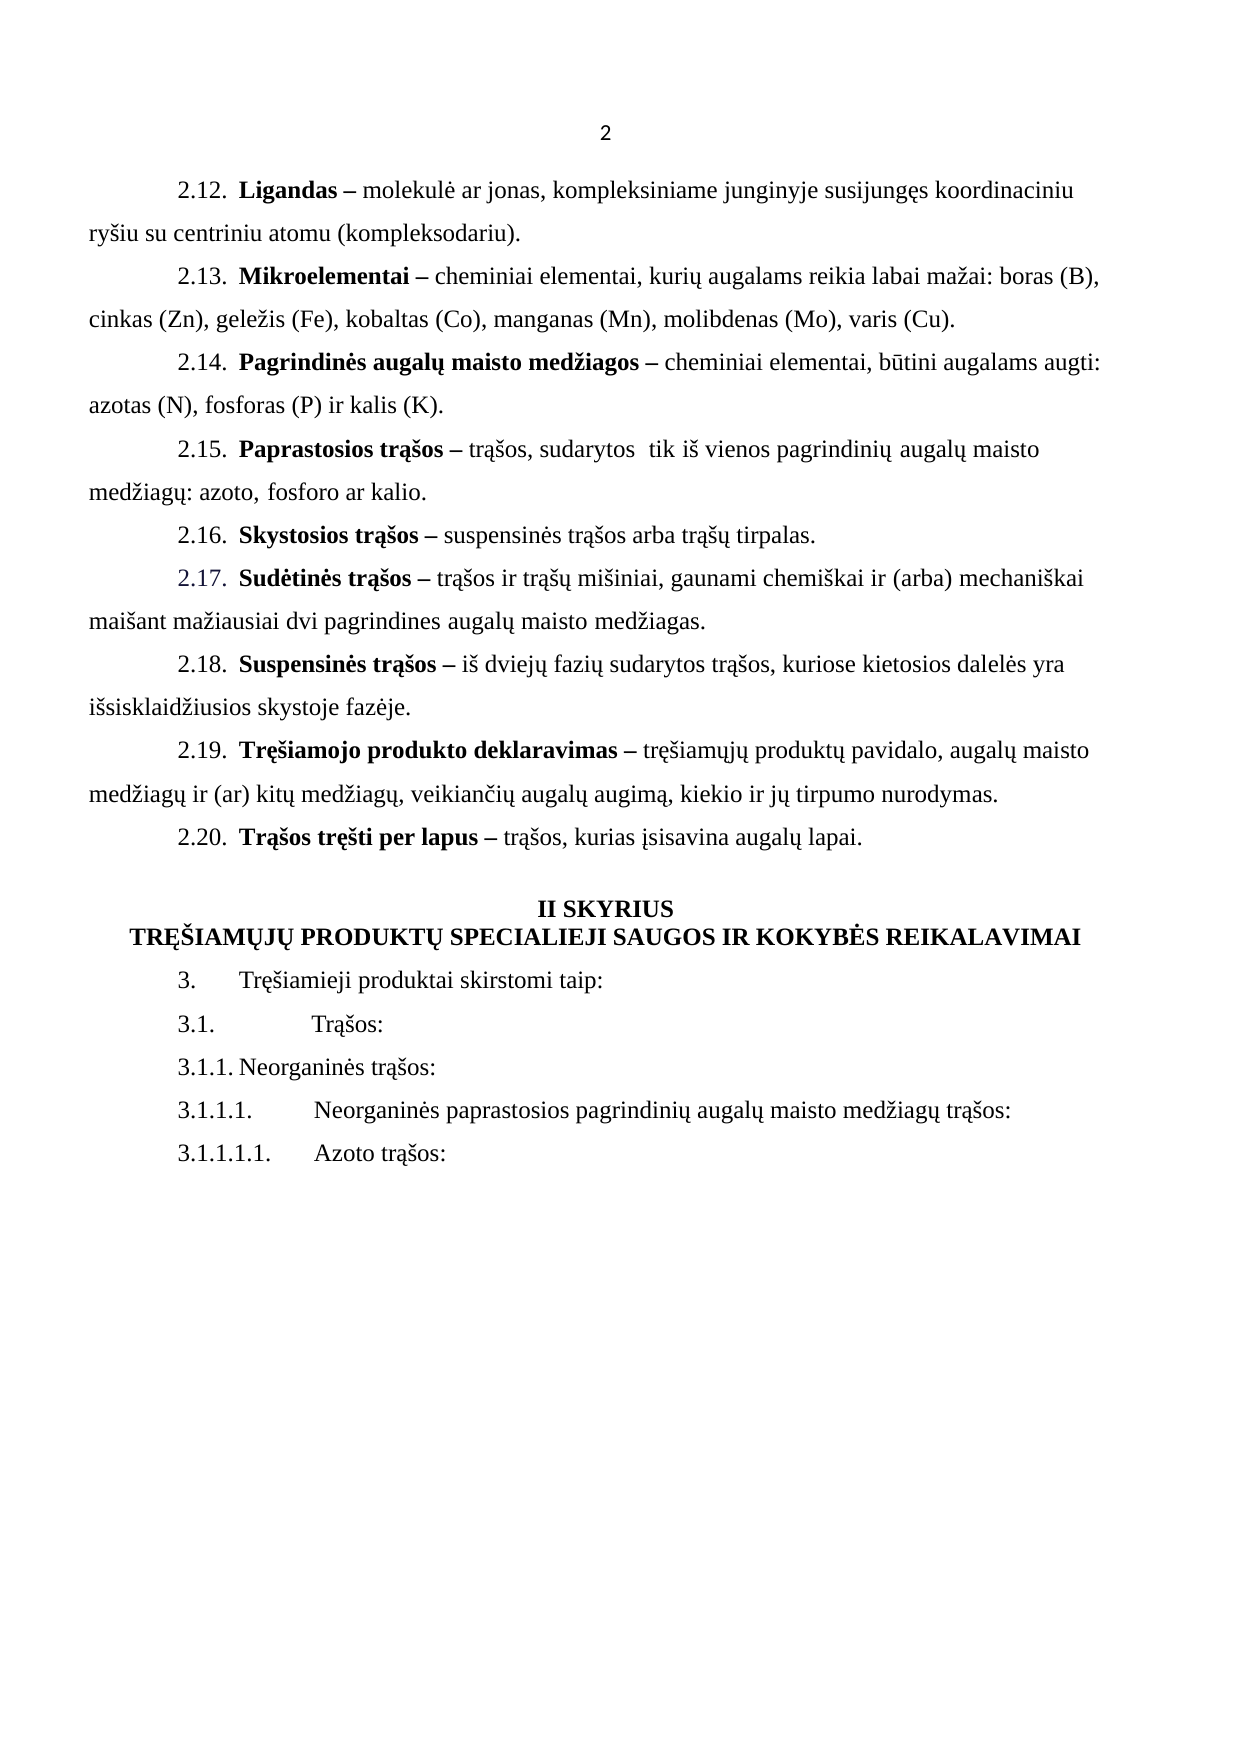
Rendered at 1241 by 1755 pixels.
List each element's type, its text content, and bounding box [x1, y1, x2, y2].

text II SKYRIUS [89, 894, 1122, 922]
text 2.14. Pagrindinės augalų maisto medžiagos – cheminiai elementai, būtini augalams augti: azotas (N), fosforas (P) ir kalis (K). [89, 347, 1122, 419]
text 2.13. Mikroelementai – cheminiai elementai, kurių augalams reikia labai mažai: boras (B), cinkas (Zn), geležis (Fe), kobaltas (Co), manganas (Mn), molibdenas (Mo), varis (Cu). [89, 261, 1122, 333]
text 3.1. Trąšos: [177, 1009, 1122, 1037]
text 2.18. Suspensinės trąšos – iš dviejų fazių sudarytos trąšos, kuriose kietosios dalelės yra išsisklaidžiusios skystoje fazėje. [89, 649, 1122, 721]
text TRĘŠIAMŲJŲ PRODUKTŲ SPECIALIEJI SAUGOS IR KOKYBĖS REIKALAVIMAI [89, 922, 1122, 951]
text 2.17. Sudėtinės trąšos – trąšos ir trąšų mišiniai, gaunami chemiškai ir (arba) mechaniškai maišant mažiausiai dvi pagrindines augalų maisto medžiagas. [89, 563, 1122, 635]
text 3. Tręšiamieji produktai skirstomi taip: [89, 966, 1122, 994]
text 2.16. Skystosios trąšos – suspensinės trąšos arba trąšų tirpalas. [89, 520, 1122, 549]
text 3.1.1.1. Neorganinės paprastosios pagrindinių augalų maisto medžiagų trąšos: [89, 1095, 1122, 1124]
text 2.19. Tręšiamojo produkto deklaravimas – tręšiamųjų produktų pavidalo, augalų maisto medžiagų ir (ar) kitų medžiagų, veikiančių augalų augimą, kiekio ir jų tirpumo nurodymas. [89, 736, 1122, 807]
text 2.12. Ligandas – molekulė ar jonas, kompleksiniame junginyje susijungęs koordinaciniu ryšiu su centriniu atomu (kompleksodariu). [89, 175, 1122, 247]
text 3.1.1. Neorganinės trąšos: [89, 1052, 1122, 1081]
text 2.15. Paprastosios trąšos – trąšos, sudarytos tik iš vienos pagrindinių augalų maisto medžiagų: azoto, fosforo ar kalio. [89, 434, 1122, 506]
text 3.1.1.1.1. Azoto trąšos: [89, 1138, 1122, 1167]
text 2.20. Trąšos tręšti per lapus – trąšos, kurias įsisavina augalų lapai. [89, 822, 1122, 851]
